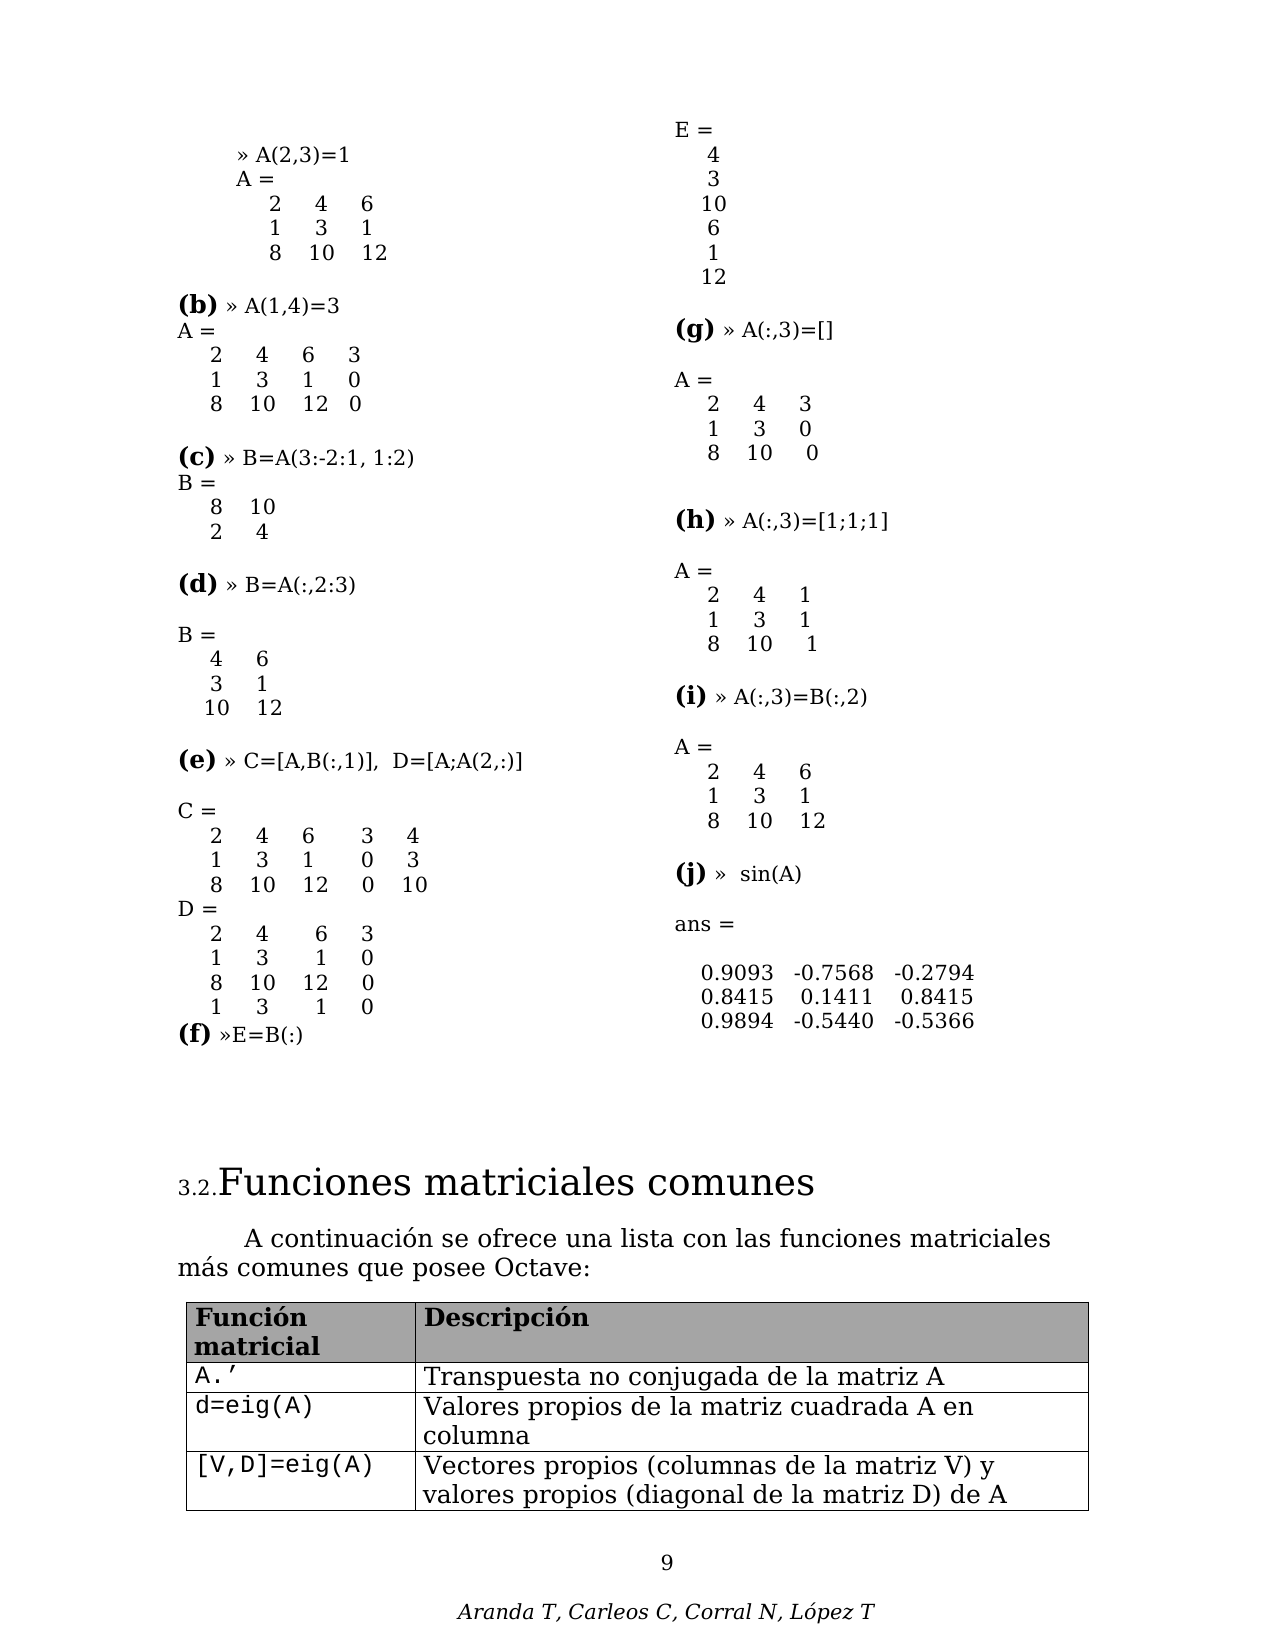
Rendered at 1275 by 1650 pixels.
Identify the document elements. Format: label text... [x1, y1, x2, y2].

text 3 1 [177, 672, 601, 696]
text ans = [674, 911, 1098, 936]
text A = [674, 735, 1098, 759]
list Funciones matriciales comunes [177, 1161, 1098, 1205]
text 2 4 6 3 [177, 343, 601, 368]
text E = [674, 118, 1098, 143]
text 2 4 3 [674, 392, 1098, 417]
text 8 10 1 [674, 632, 1098, 657]
text (h) » A(:,3)=[1;1;1] [674, 505, 1098, 534]
table_cell A.’ [187, 1363, 415, 1392]
text 4 [674, 143, 1098, 167]
text 8 10 12 0 [177, 970, 601, 995]
text 0.9093 -0.7568 -0.2794 [674, 960, 1098, 985]
text A = [674, 559, 1098, 583]
text 8 10 12 0 10 [177, 872, 601, 897]
text 0.9894 -0.5440 -0.5366 [674, 1009, 1098, 1034]
text (c) » B=A(3:-2:1, 1:2) [177, 441, 601, 471]
text 1 3 1 [177, 216, 601, 241]
text A = [674, 368, 1098, 392]
text A continuación se ofrece una lista con las funciones matriciales más comunes que posee Octave: [177, 1224, 1098, 1282]
text (i) » A(:,3)=B(:,2) [674, 681, 1098, 711]
table_header Función matricial [187, 1303, 415, 1362]
text 4 6 [177, 647, 601, 672]
text (d) » B=A(:,2:3) [177, 569, 601, 598]
text 10 [674, 192, 1098, 216]
text 1 3 1 0 [177, 946, 601, 970]
text 1 3 0 [674, 417, 1098, 441]
text 6 [674, 216, 1098, 241]
text (e) » C=[A,B(:,1)], D=[A;A(2,:)] [177, 745, 601, 774]
text » A(2,3)=1 [177, 143, 601, 167]
text 2 4 1 [674, 583, 1098, 608]
text A = [177, 167, 601, 192]
text B = [177, 471, 601, 495]
text 1 3 1 0 3 [177, 848, 601, 872]
text 1 3 1 0 [177, 368, 601, 392]
text 2 4 6 [674, 759, 1098, 784]
table_cell [V,D]=eig(A) [187, 1452, 415, 1509]
text 8 10 0 [674, 441, 1098, 466]
text 8 10 12 [177, 241, 601, 265]
text 12 [674, 265, 1098, 289]
text B = [177, 623, 601, 647]
text 10 12 [177, 696, 601, 721]
text 0.8415 0.1411 0.8415 [674, 985, 1098, 1009]
table_header Descripción [416, 1303, 1088, 1362]
text 8 10 12 0 [177, 392, 601, 417]
text (f) »E=B(:) [177, 1019, 601, 1049]
text 2 4 6 3 [177, 921, 601, 946]
text 2 4 6 [177, 192, 601, 216]
text (j) » sin(A) [674, 857, 1098, 887]
table_cell Transpuesta no conjugada de la matriz A [416, 1363, 1088, 1392]
text 8 10 [177, 495, 601, 520]
text 1 [674, 241, 1098, 265]
text 1 3 1 0 [177, 995, 601, 1019]
text 1 3 1 [674, 784, 1098, 808]
text C = [177, 799, 601, 823]
text 3 [674, 167, 1098, 192]
text D = [177, 897, 601, 921]
text (g) » A(:,3)=[] [674, 314, 1098, 343]
text A = [177, 319, 601, 343]
text 1 3 1 [674, 608, 1098, 632]
table_cell Vectores propios (columnas de la matriz V) y valores propios (diagonal de la matriz D) de A [416, 1452, 1088, 1509]
text 2 4 6 3 4 [177, 823, 601, 848]
text (b) » A(1,4)=3 [177, 289, 601, 319]
table_cell Valores propios de la matriz cuadrada A en columna [416, 1393, 1088, 1451]
text 2 4 [177, 520, 601, 544]
table_cell d=eig(A) [187, 1393, 415, 1451]
text 8 10 12 [674, 808, 1098, 833]
